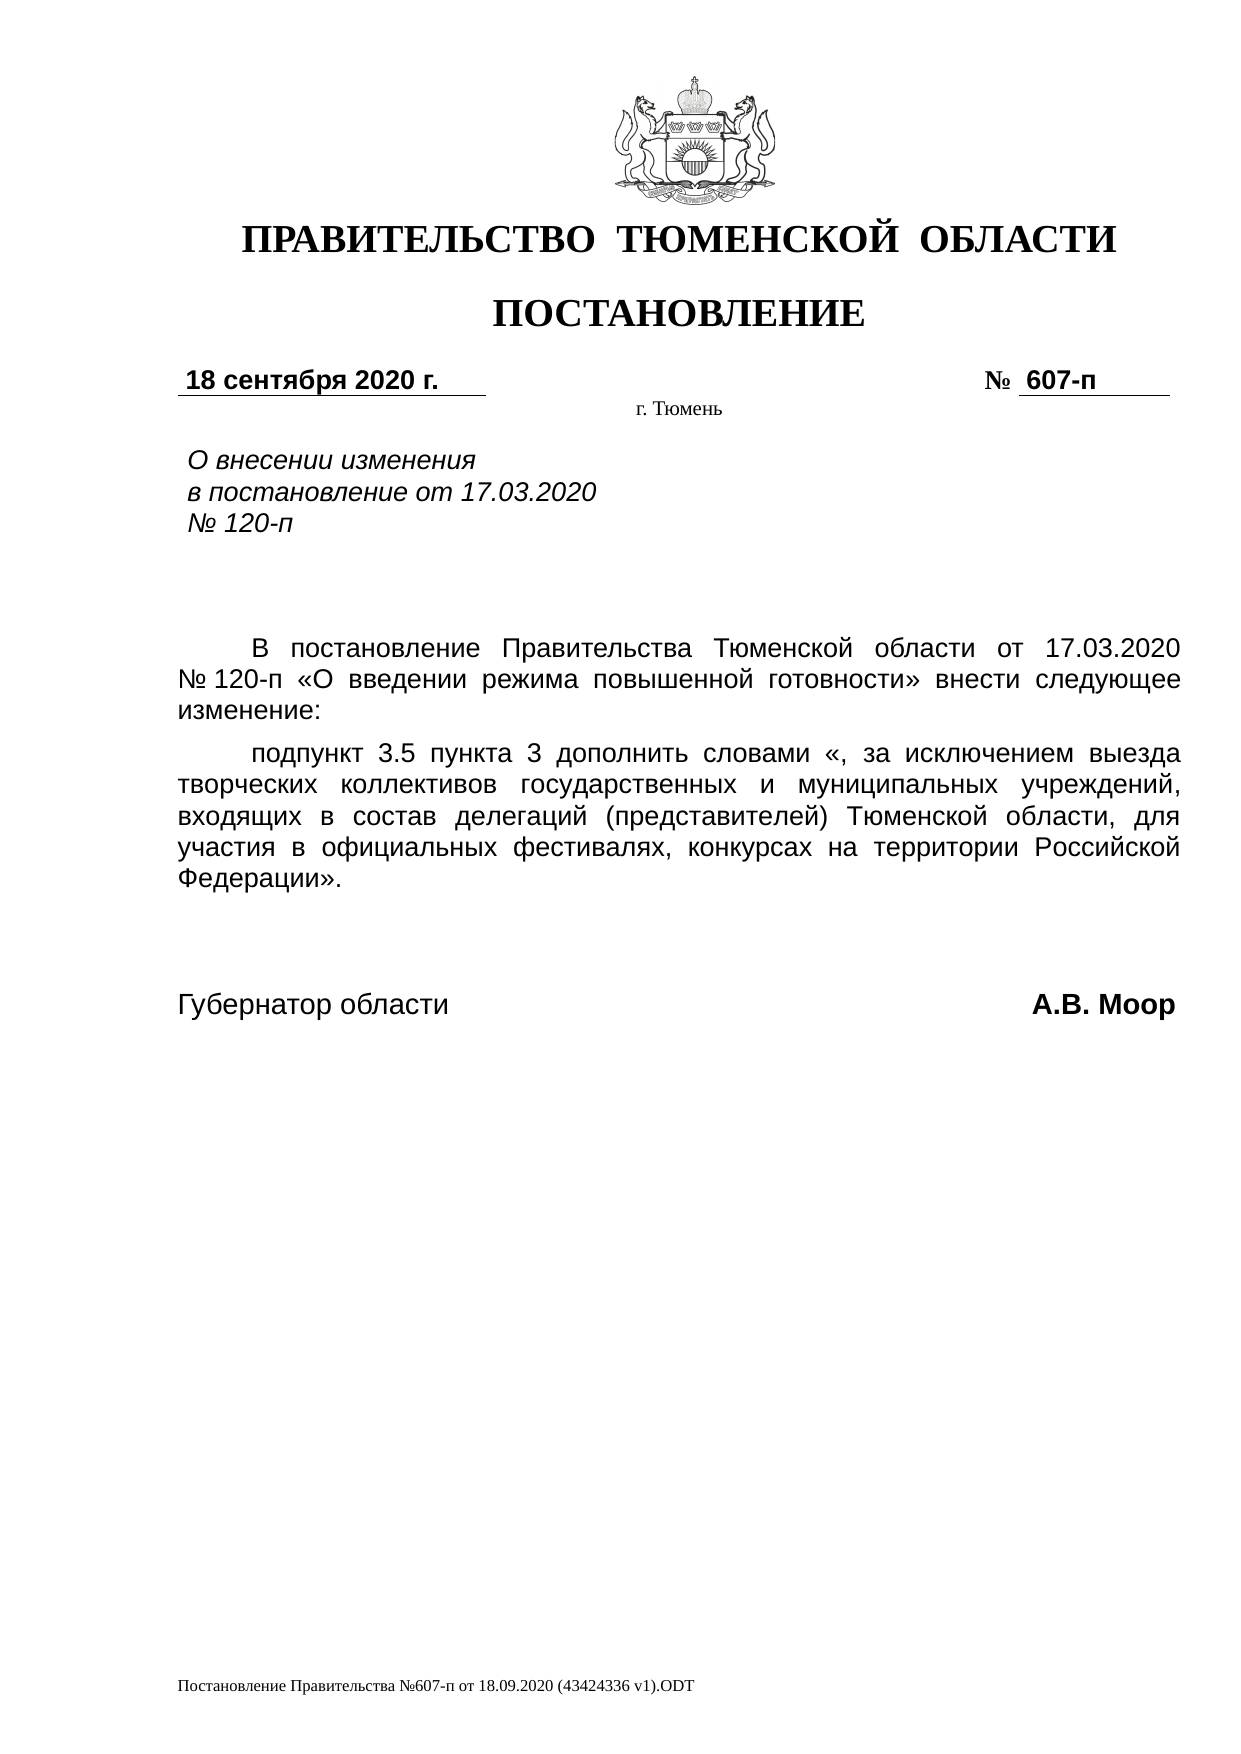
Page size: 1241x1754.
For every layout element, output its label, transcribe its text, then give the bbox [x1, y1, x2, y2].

picture [614, 76, 775, 205]
table_header 18 сентября 2020 г. [178, 364, 486, 395]
table_header № [486, 364, 1019, 395]
text Губернатор области А.В. Моор [177, 987, 1181, 1021]
text В постановление Правительства Тюменской области от 17.03.2020 № 120-п «О введении режима повышенной готовности» внести следующее изменение: [177, 632, 1181, 726]
subtitle ПРАВИТЕЛЬСТВО ТЮМЕНСКОЙ ОБЛАСТИ [177, 215, 1181, 261]
table_header О внесении изменения в постановление от 17.03.2020 № 120-п [180, 444, 622, 538]
subtitle ПОСТАНОВЛЕНИЕ [177, 289, 1181, 335]
text г. Тюмень [177, 396, 1181, 420]
text подпункт 3.5 пункта 3 дополнить словами «, за исключением выезда творческих коллективов государственных и муниципальных учреждений, входящих в состав делегаций (представителей) Тюменской области, для участия в официальных фестивалях, конкурсах на территории Российской Федерации». [177, 737, 1181, 893]
table_header [622, 444, 1167, 538]
table_header 607-п [1019, 364, 1170, 395]
